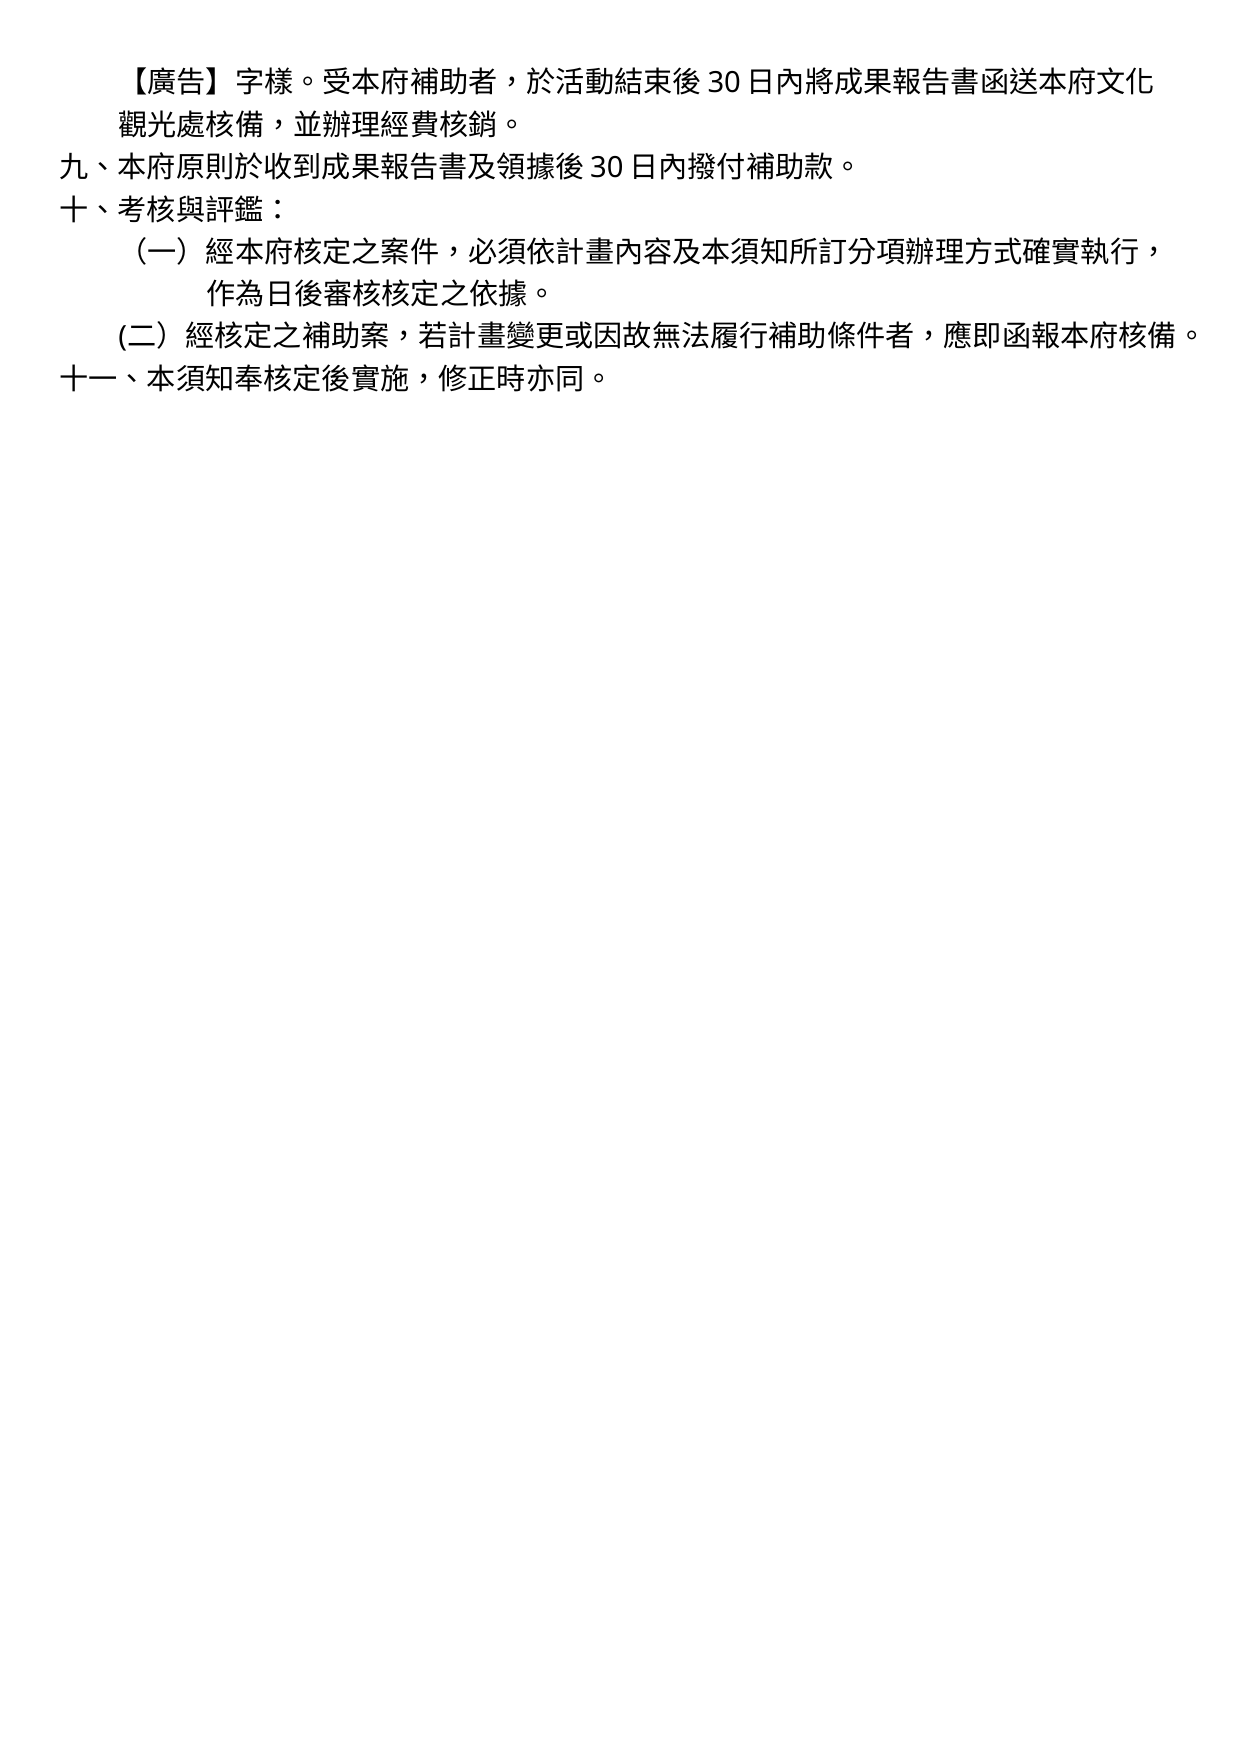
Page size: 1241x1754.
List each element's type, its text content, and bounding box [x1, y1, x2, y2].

text 九、本府原則於收到成果報告書及領據後30日內撥付補助款。 [59, 144, 1181, 186]
text （一）經本府核定之案件，必須依計畫內容及本須知所訂分項辦理方式確實執行，作為日後審核核定之依據。 [118, 228, 1181, 313]
text 十一、本須知奉核定後實施，修正時亦同。 [59, 355, 1181, 398]
text (二）經核定之補助案，若計畫變更或因故無法履行補助條件者，應即函報本府核備。 [118, 313, 1181, 355]
text 十、考核與評鑑： [59, 186, 1181, 228]
text 【廣告】字樣。受本府補助者，於活動結束後30日內將成果報告書函送本府文化觀光處核備，並辦理經費核銷。 [59, 59, 1181, 144]
